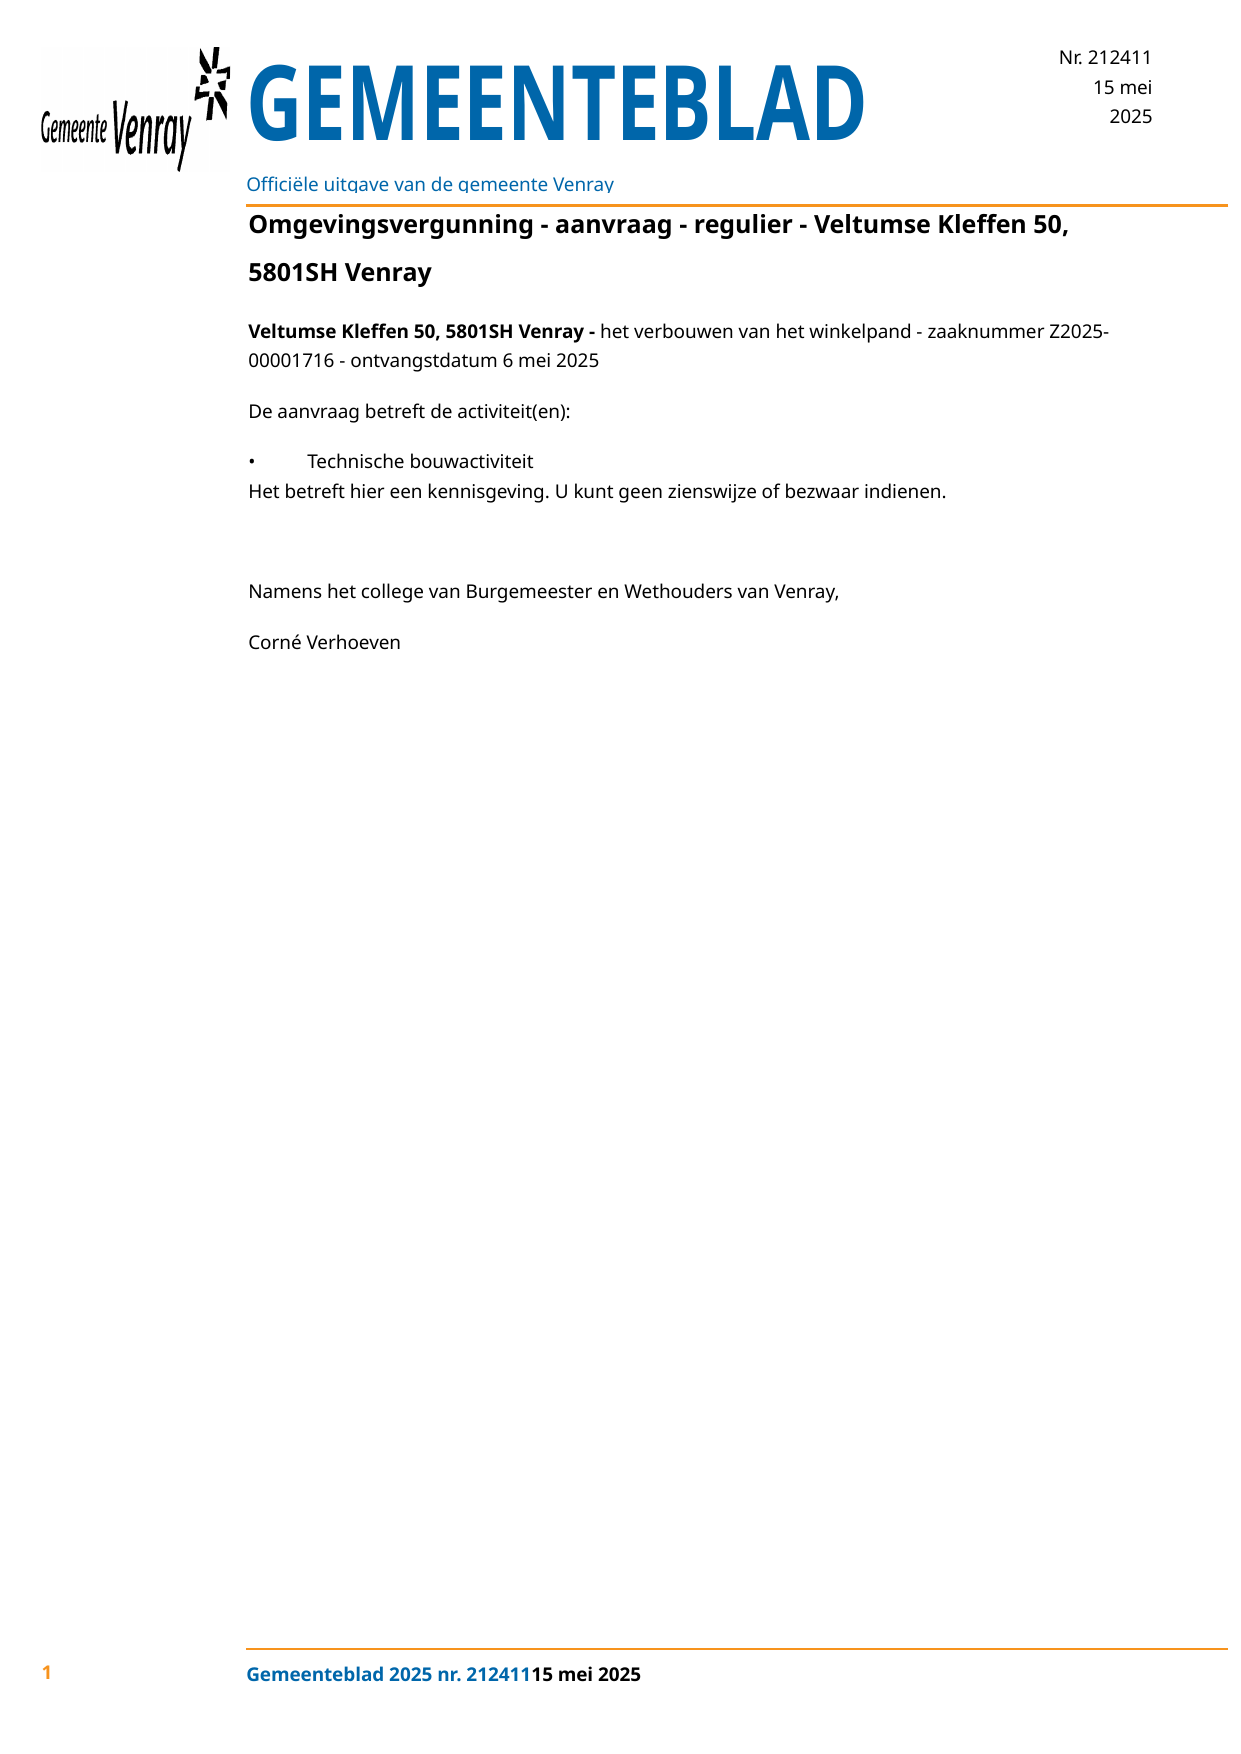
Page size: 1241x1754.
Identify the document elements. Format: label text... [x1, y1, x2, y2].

text Het betreft hier een kennisgeving. U kunt geen zienswijze of bezwaar indienen. [248, 478, 1152, 504]
text Namens het college van Burgemeester en Wethouders van Venray, [248, 579, 1152, 604]
list Technische bouwactiviteit [248, 448, 1152, 474]
picture [41, 47, 231, 172]
text Veltumse Kleffen 50, 5801SH Venray - het verbouwen van het winkelpand - zaaknummer Z2025-00001716 - ontvangstdatum 6 mei 2025 [248, 318, 1152, 373]
text Omgevingsvergunning - aanvraag - regulier - Veltumse Kleffen 50, 5801SH Venray [248, 207, 1152, 288]
text De aanvraag betreft de activiteit(en): [248, 398, 1152, 424]
text Corné Verhoeven [248, 629, 1152, 655]
